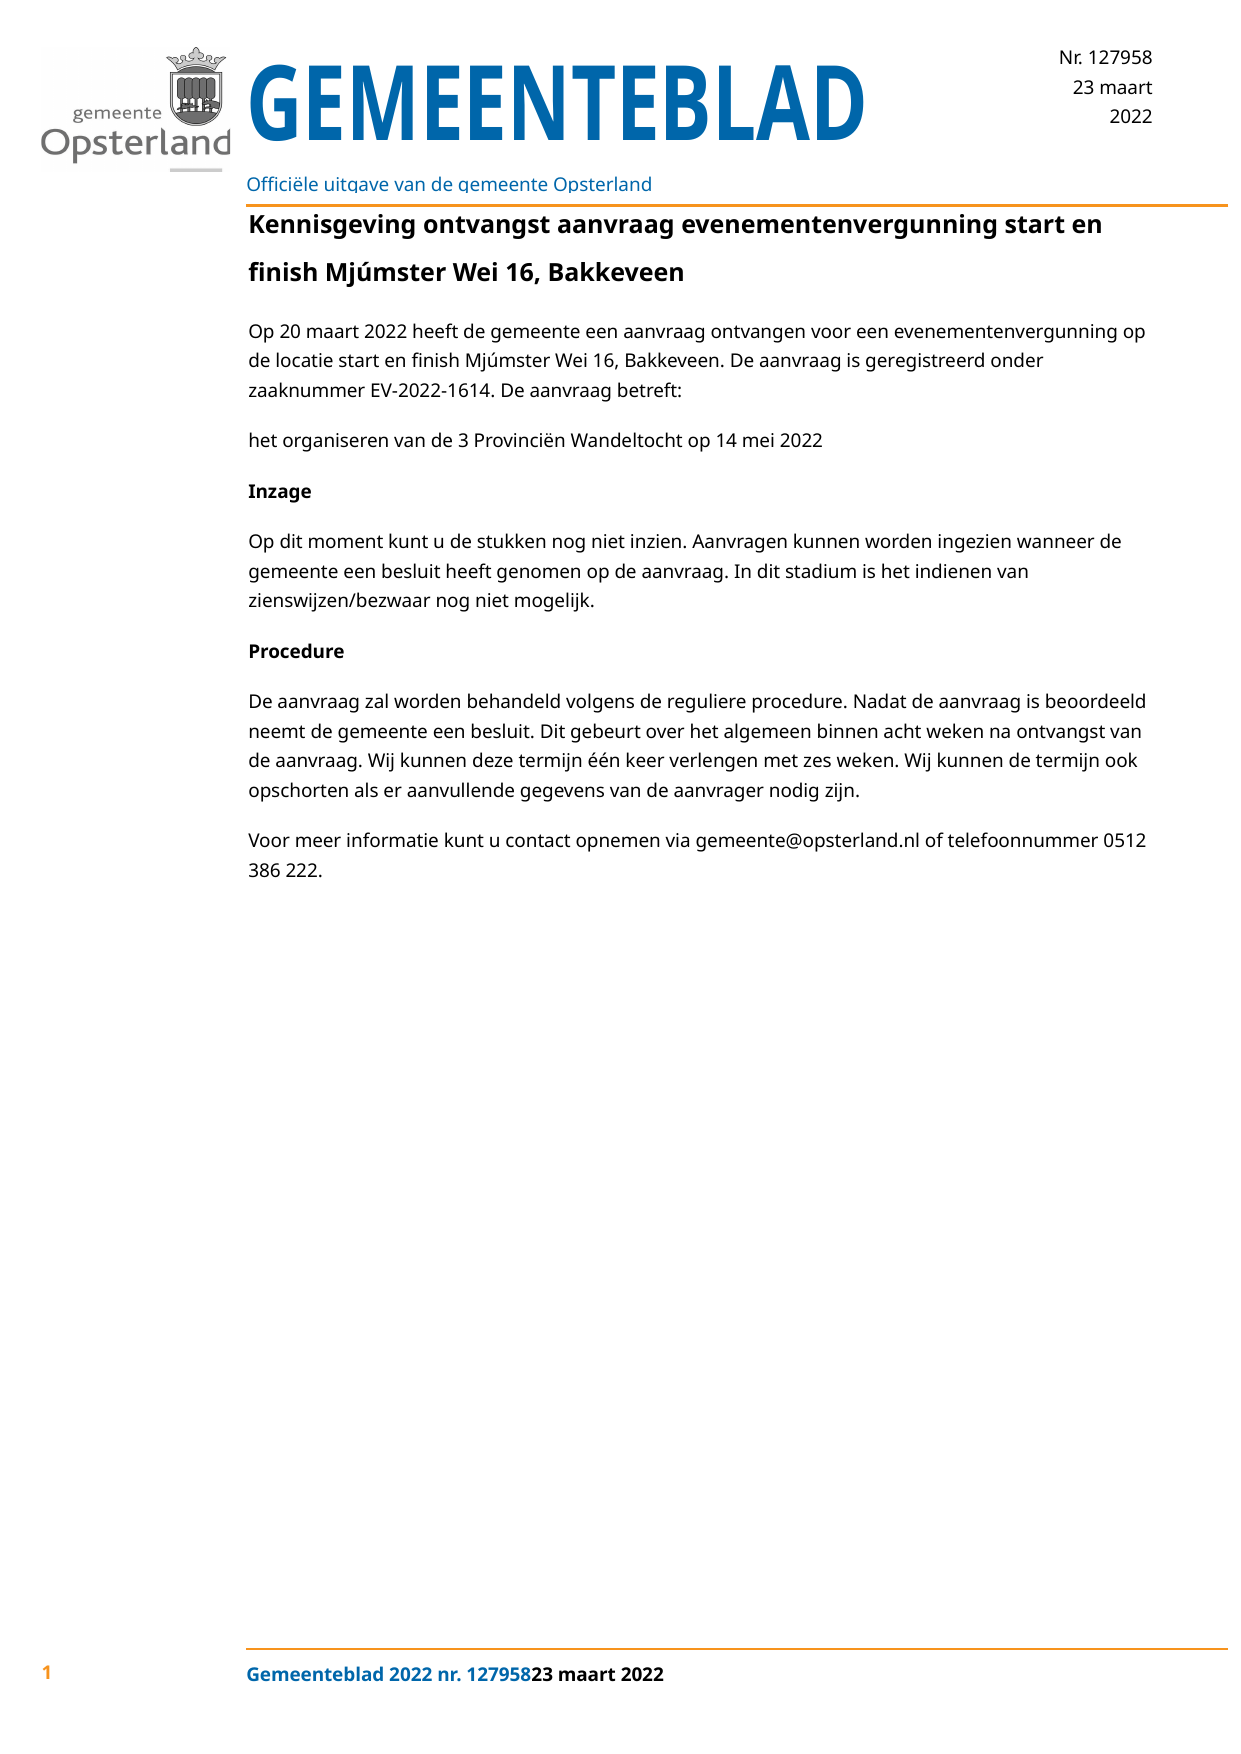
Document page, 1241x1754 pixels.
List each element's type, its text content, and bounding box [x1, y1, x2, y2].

picture [41, 47, 231, 172]
text Voor meer informatie kunt u contact opnemen via gemeente@opsterland.nl of telefoonnummer 0512 386 222. [248, 827, 1152, 883]
text De aanvraag zal worden behandeld volgens de reguliere procedure. Nadat de aanvraag is beoordeeld neemt de gemeente een besluit. Dit gebeurt over het algemeen binnen acht weken na ontvangst van de aanvraag. Wij kunnen deze termijn één keer verlengen met zes weken. Wij kunnen de termijn ook opschorten als er aanvullende gegevens van de aanvrager nodig zijn. [248, 688, 1152, 803]
text het organiseren van de 3 Provinciën Wandeltocht op 14 mei 2022 [248, 427, 1152, 453]
text Procedure [248, 638, 1152, 664]
text Kennisgeving ontvangst aanvraag evenementenvergunning start en finish Mjúmster Wei 16, Bakkeveen [248, 207, 1152, 288]
text Op dit moment kunt u de stukken nog niet inzien. Aanvragen kunnen worden ingezien wanneer de gemeente een besluit heeft genomen op de aanvraag. In dit stadium is het indienen van zienswijzen/bezwaar nog niet mogelijk. [248, 528, 1152, 613]
text Inzage [248, 478, 1152, 504]
text Op 20 maart 2022 heeft de gemeente een aanvraag ontvangen voor een evenementenvergunning op de locatie start en finish Mjúmster Wei 16, Bakkeveen. De aanvraag is geregistreerd onder zaaknummer EV-2022-1614. De aanvraag betreft: [248, 318, 1152, 403]
